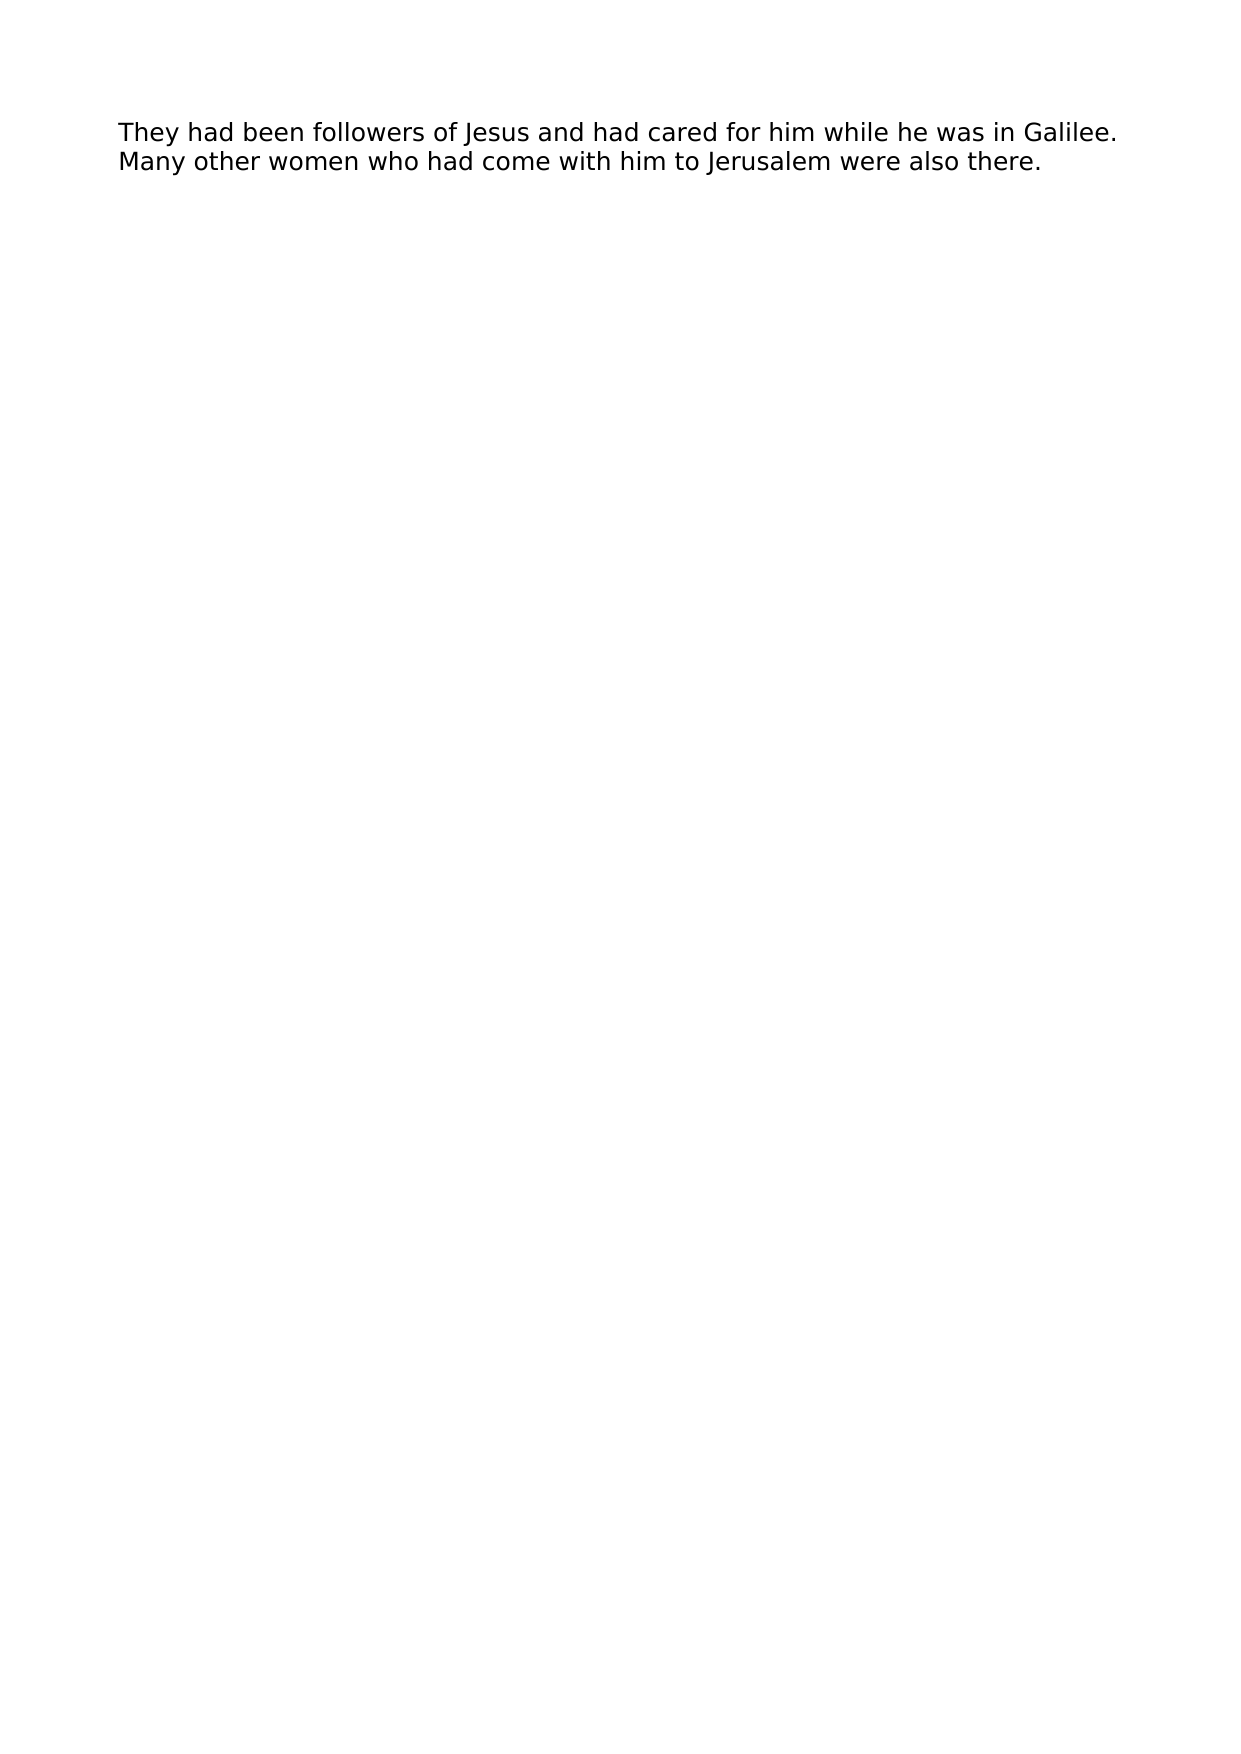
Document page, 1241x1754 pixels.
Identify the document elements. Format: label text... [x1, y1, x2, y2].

text They had been followers of Jesus and had cared for him while he was in Galilee. Many other women who had come with him to Jerusalem were also there. [118, 118, 1122, 176]
